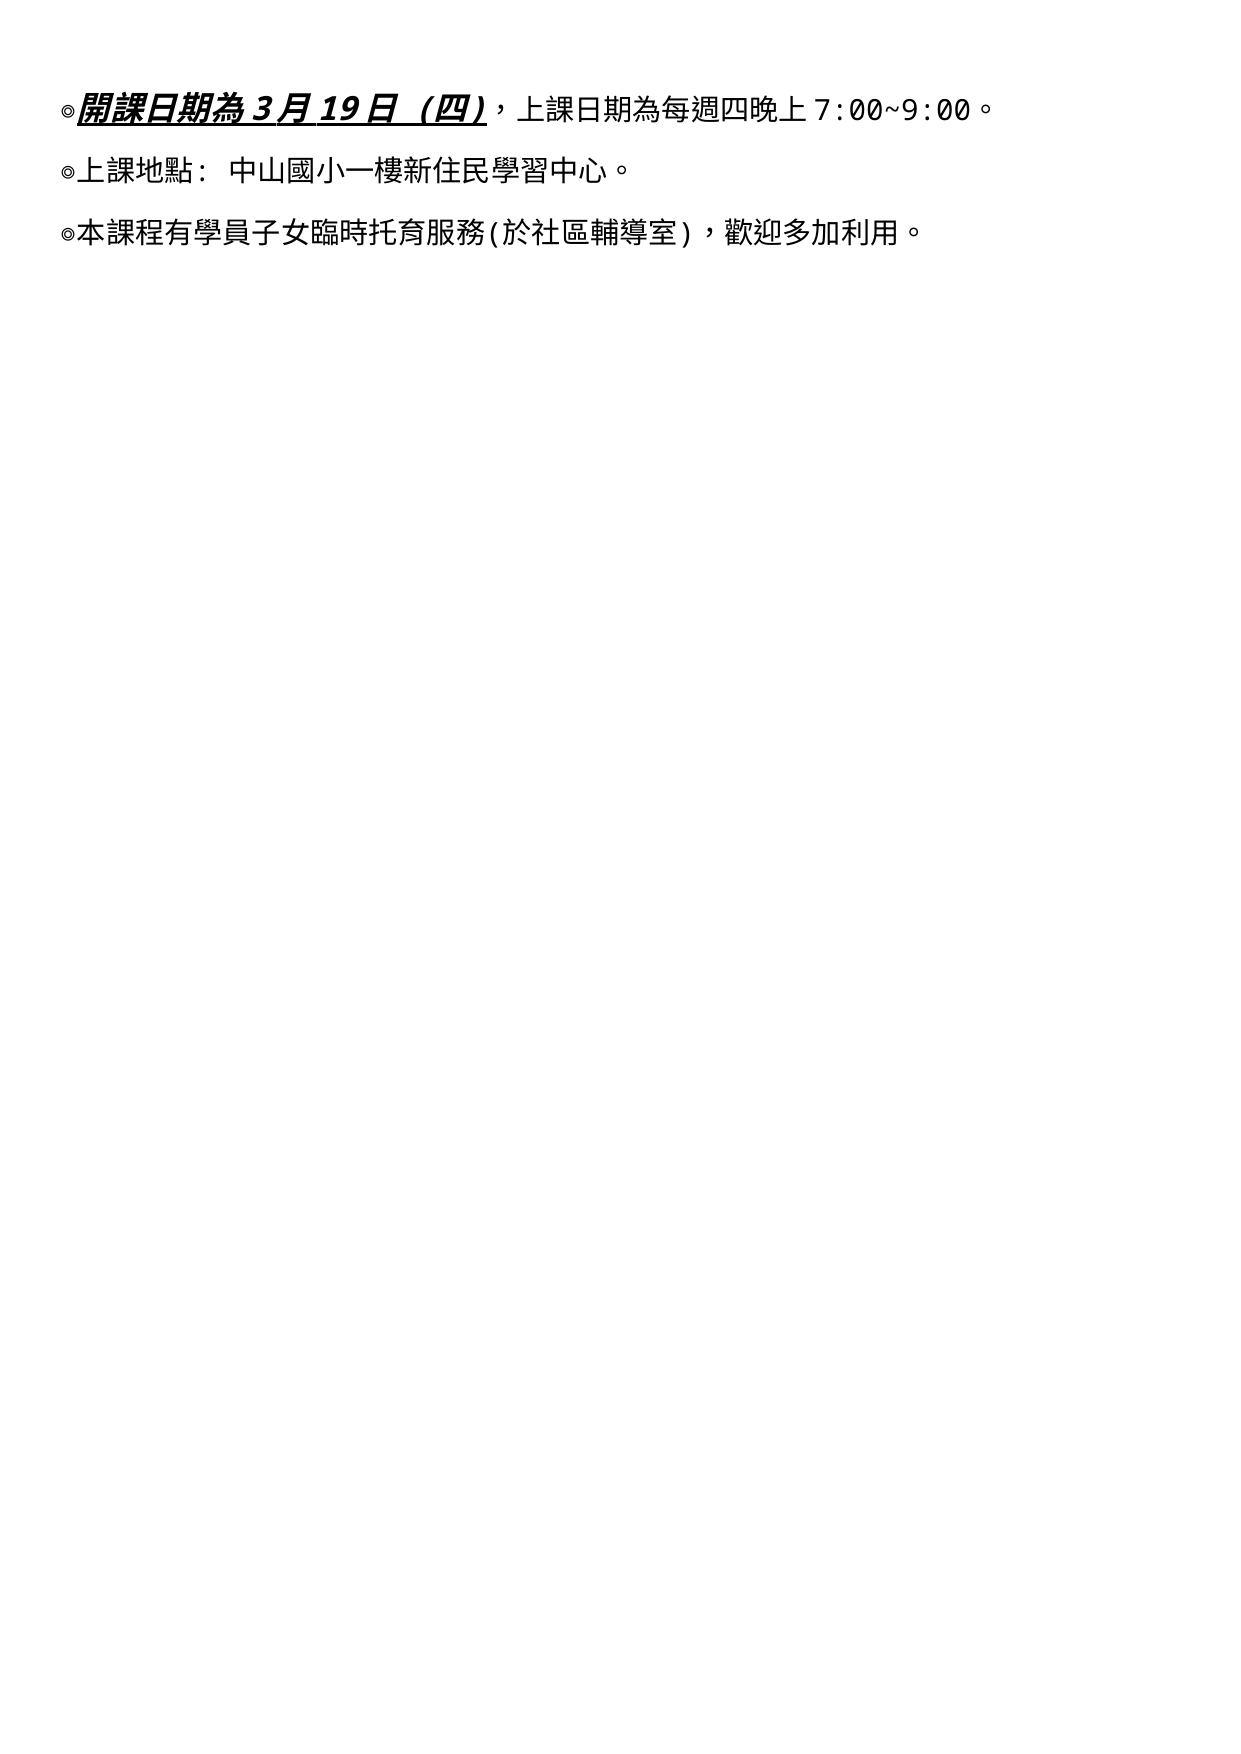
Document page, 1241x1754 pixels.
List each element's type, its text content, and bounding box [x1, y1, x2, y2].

text ◎上課地點: 中山國小一樓新住民學習中心。 [59, 127, 1152, 189]
text ◎開課日期為3月19日 (四)，上課日期為每週四晚上7:00~9:00。 [59, 64, 1152, 127]
text ◎本課程有學員子女臨時托育服務(於社區輔導室)，歡迎多加利用。 [59, 189, 1152, 252]
